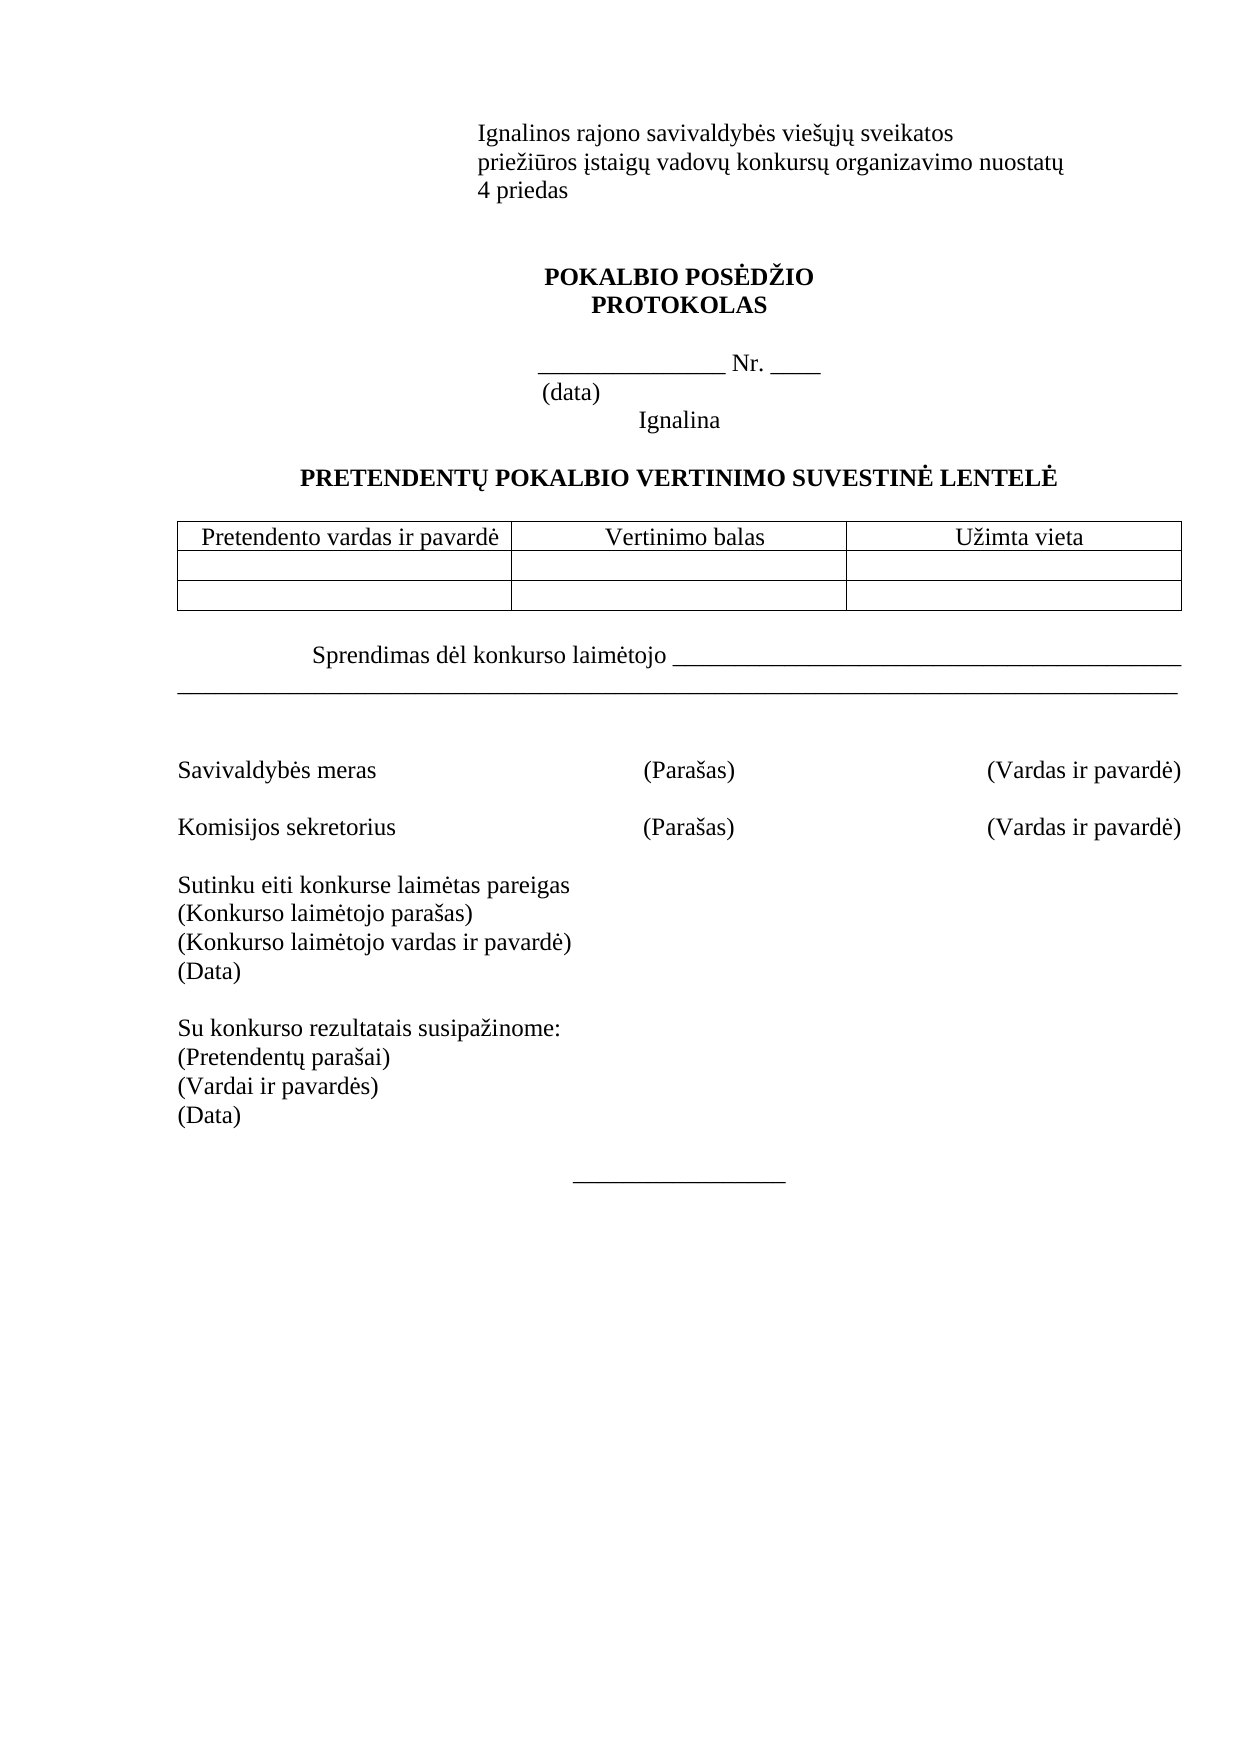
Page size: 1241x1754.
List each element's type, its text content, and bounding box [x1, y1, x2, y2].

table_cell [847, 581, 1181, 610]
table_header Vertinimo balas [512, 522, 846, 550]
text Ignalinos rajono savivaldybės viešųjų sveikatos [177, 118, 1181, 147]
text ________________________________________________________________________________ [177, 668, 1181, 697]
text (Pretendentų parašai) [177, 1042, 1181, 1071]
table_header (Parašas) [602, 812, 775, 841]
table_cell [512, 551, 846, 580]
table_header (Parašas) [603, 726, 776, 783]
text (Data) [177, 1100, 1181, 1128]
text POKALBIO POSĖDŽIO [177, 262, 1181, 291]
table_header (Vardas ir pavardė) [775, 812, 1181, 841]
text (Konkurso laimėtojo parašas) [177, 898, 1181, 927]
text (data) [177, 377, 1181, 406]
text (Data) [177, 956, 1181, 985]
text _______________ Nr. ____ [177, 348, 1181, 377]
table_cell [847, 551, 1181, 580]
text (Vardai ir pavardės) [177, 1071, 1181, 1100]
text 4 priedas [177, 176, 1181, 204]
table_cell [512, 581, 846, 610]
table_cell [178, 581, 511, 610]
table_header (Vardas ir pavardė) [776, 726, 1181, 783]
text priežiūros įstaigų vadovų konkursų organizavimo nuostatų [177, 147, 1181, 176]
table_header Užimta vieta [847, 522, 1181, 550]
text Su konkurso rezultatais susipažinome: [177, 1013, 1181, 1042]
text PRETENDENTŲ POKALBIO VERTINIMO SUVESTINĖ LENTELĖ [177, 463, 1181, 492]
table_header Savivaldybės meras [177, 726, 602, 783]
text _________________ [177, 1157, 1181, 1186]
text Ignalina [177, 406, 1181, 434]
table_cell [178, 551, 511, 580]
text PROTOKOLAS [177, 291, 1181, 319]
table_header Komisijos sekretorius [177, 812, 602, 841]
table_header Pretendento vardas ir pavardė [178, 522, 511, 550]
text Sprendimas dėl konkurso laimėtojo [177, 640, 1181, 668]
text (Konkurso laimėtojo vardas ir pavardė) [177, 927, 1181, 956]
text Sutinku eiti konkurse laimėtas pareigas [177, 870, 1181, 898]
